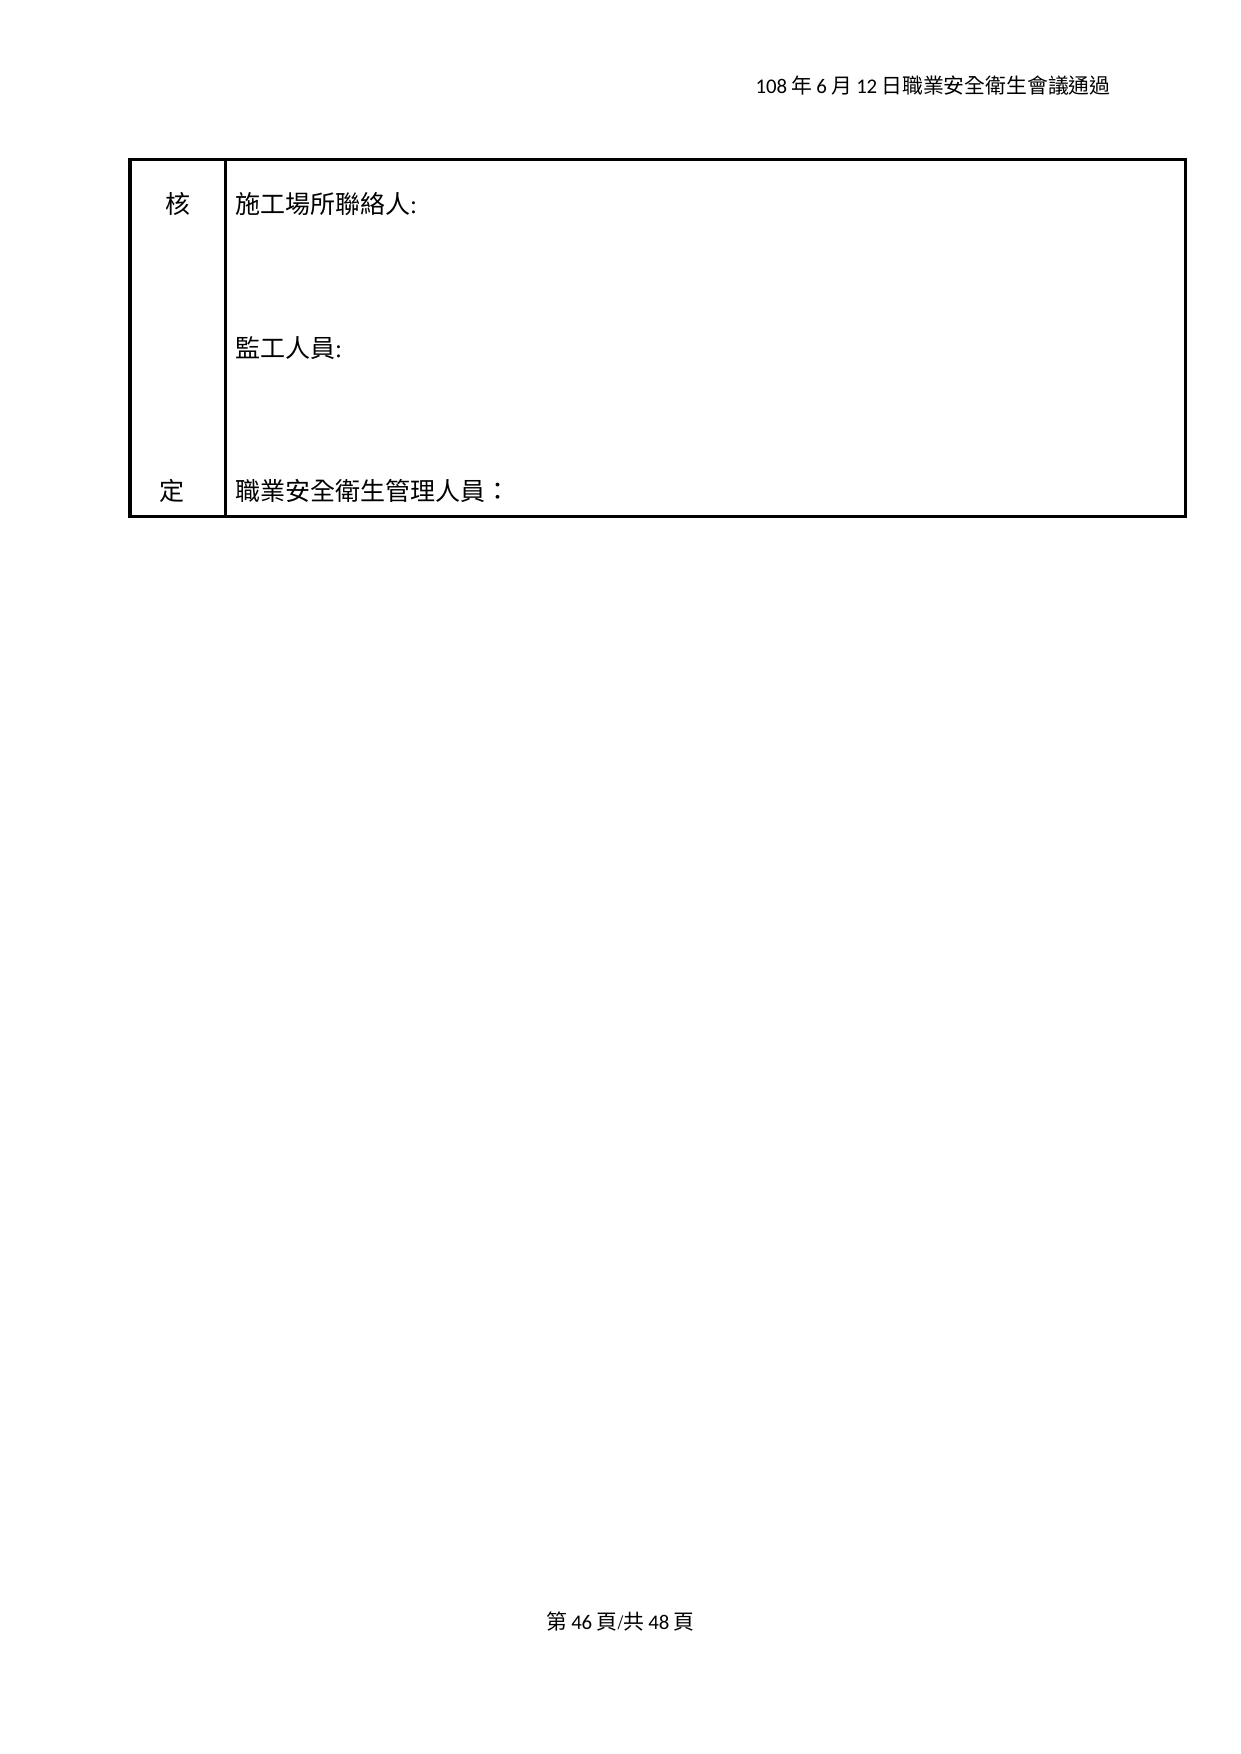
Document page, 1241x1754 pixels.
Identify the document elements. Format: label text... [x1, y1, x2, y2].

table_cell 施工場所聯絡人: 監工人員: 職業安全衛生管理人員： [227, 161, 1184, 515]
table_cell 核 定 [132, 161, 224, 515]
